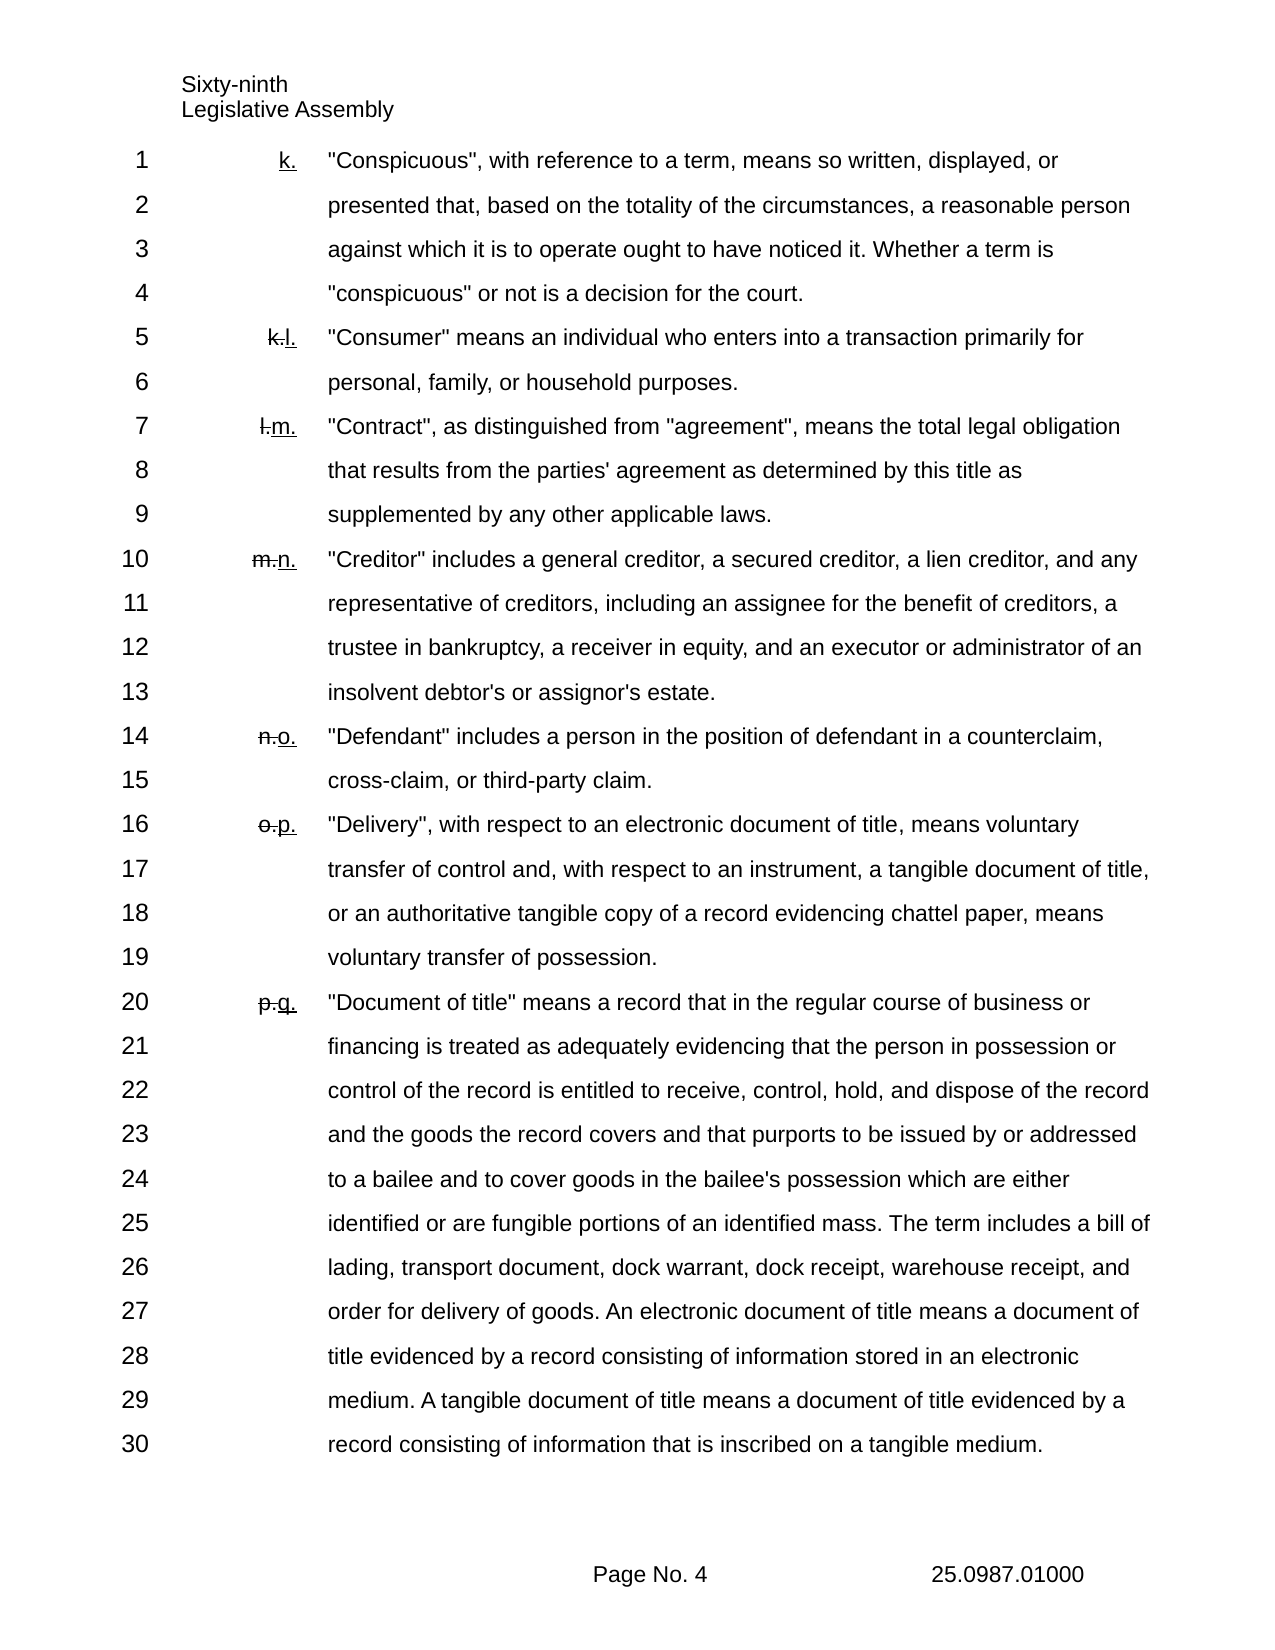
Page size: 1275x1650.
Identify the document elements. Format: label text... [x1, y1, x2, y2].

text m.n. "Creditor" includes a general creditor, a secured creditor, a lien creditor, and any representative of creditors, including an assignee for the benefit of creditors, a trustee in bankruptcy, a receiver in equity, and an executor or administrator of an insolvent debtor's or assignor's estate. [181, 532, 1154, 709]
text n.o. "Defendant" includes a person in the position of defendant in a counterclaim, cross‑claim, or third‑party claim. [181, 709, 1154, 797]
text o.p. "Delivery", with respect to an electronic document of title, means voluntary transfer of control and, with respect to an instrument, a tangible document of title, or an authoritative tangible copy of a record evidencing chattel paper, means voluntary transfer of possession. [181, 797, 1154, 974]
text p.q. "Document of title" means a record that in the regular course of business or financing is treated as adequately evidencing that the person in possession or control of the record is entitled to receive, control, hold, and dispose of the record and the goods the record covers and that purports to be issued by or addressed to a bailee and to cover goods in the bailee's possession which are either identified or are fungible portions of an identified mass. The term includes a bill of lading, transport document, dock warrant, dock receipt, warehouse receipt, and order for delivery of goods. An electronic document of title means a document of title evidenced by a record consisting of information stored in an electronic medium. A tangible document of title means a document of title evidenced by a record consisting of information that is inscribed on a tangible medium. [181, 974, 1154, 1461]
text k. "Conspicuous", with reference to a term, means so written, displayed, or presented that, based on the totality of the circumstances, a reasonable person against which it is to operate ought to have noticed it. Whether a term is "conspicuous" or not is a decision for the court. [181, 133, 1154, 310]
text k.l. "Consumer" means an individual who enters into a transaction primarily for personal, family, or household purposes. [181, 310, 1154, 399]
text l.m. "Contract", as distinguished from "agreement", means the total legal obligation that results from the parties' agreement as determined by this title as supplemented by any other applicable laws. [181, 399, 1154, 532]
